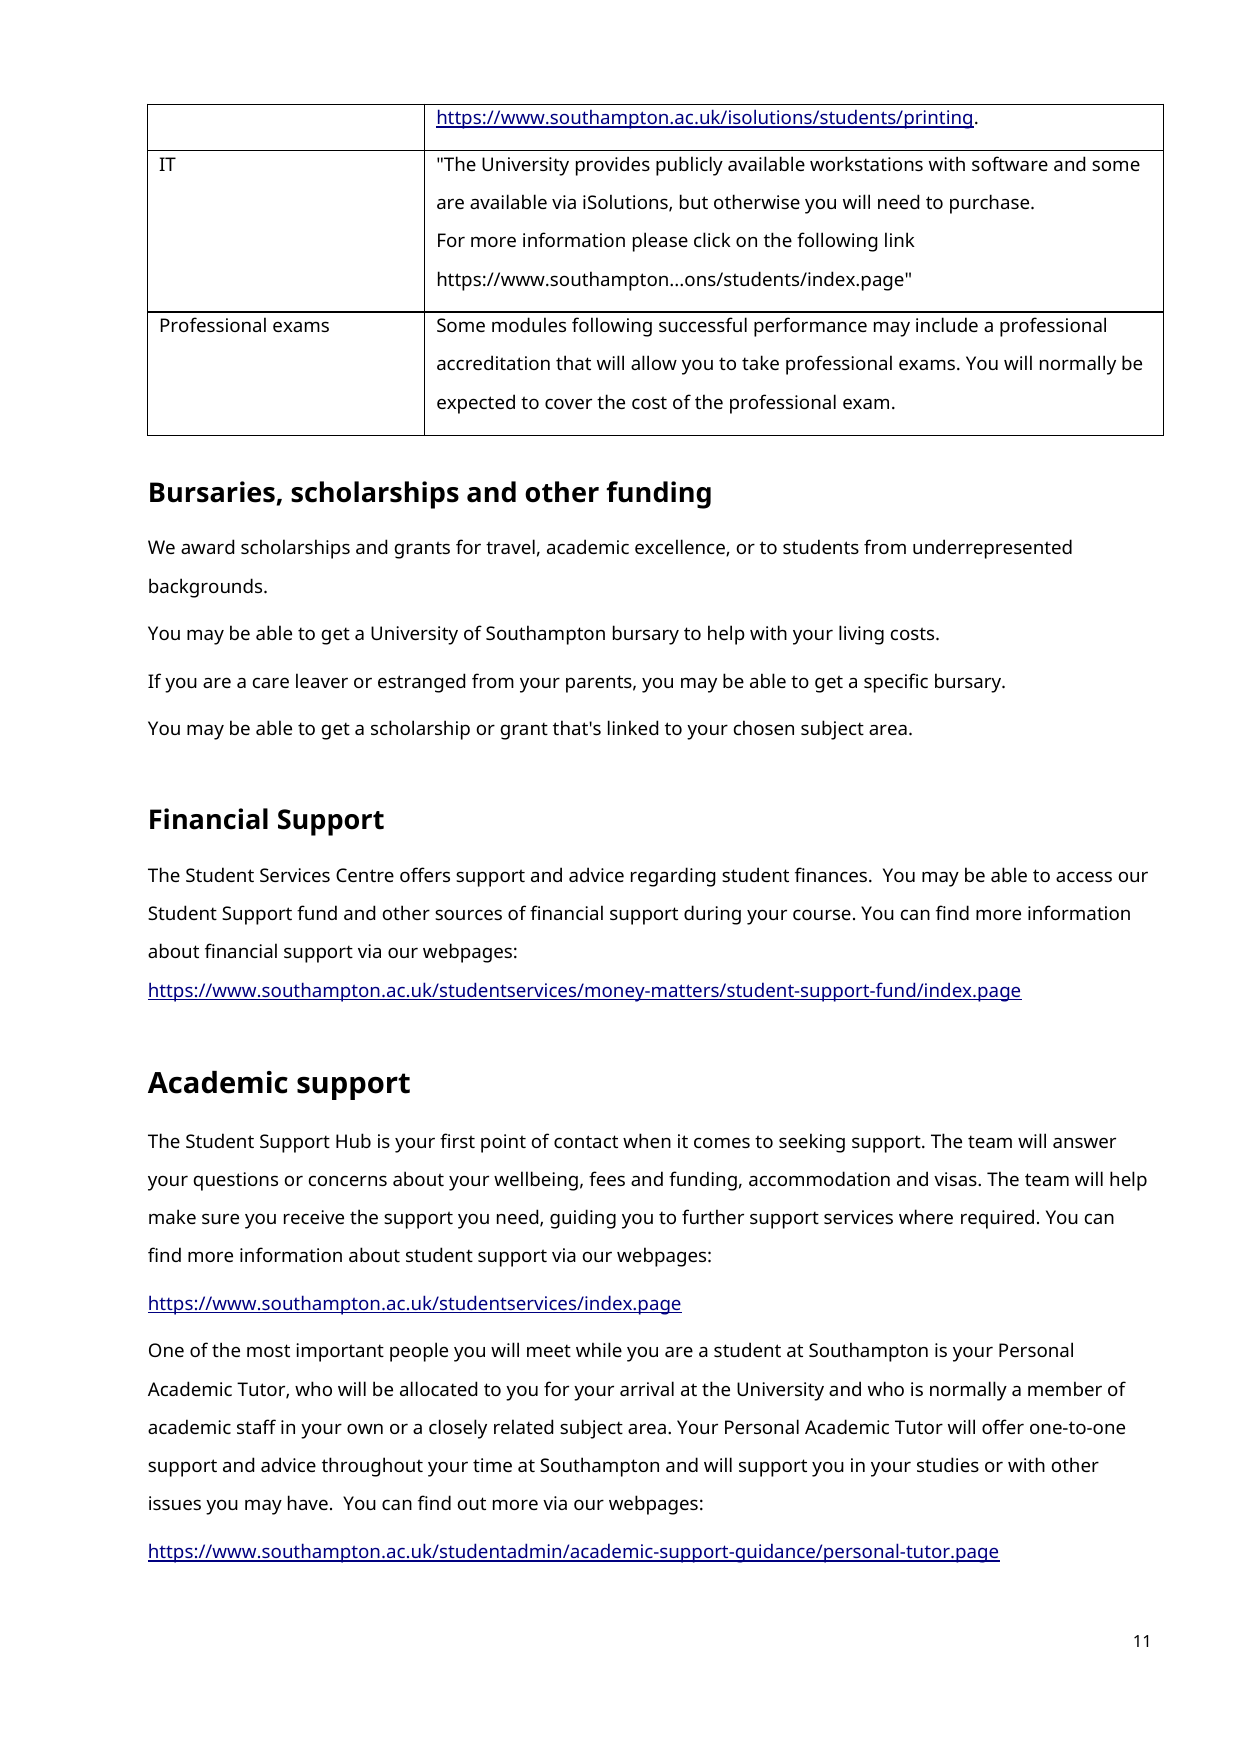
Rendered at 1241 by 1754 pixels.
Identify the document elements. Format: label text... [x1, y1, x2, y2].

text You may be able to get a scholarship or grant that's linked to your chosen subject area. [148, 716, 1152, 741]
text The Student Services Centre offers support and advice regarding student finances. You may be able to access our Student Support fund and other sources of financial support during your course. You can find more information about financial support via our webpages: https://www.southampton.ac.uk/studentservices/money-matters/student-support-fund/index.page [148, 862, 1152, 1003]
text https://www.southampton.ac.uk/studentservices/index.page [148, 1290, 1152, 1316]
table_cell Some modules following successful performance may include a professional accreditation that will allow you to take professional exams. You will normally be expected to cover the cost of the professional exam. [425, 313, 1163, 434]
table_cell Professional exams [148, 313, 424, 434]
text You may be able to get a University of Southampton bursary to help with your living costs. [148, 621, 1152, 646]
subtitle Academic support [148, 1062, 1152, 1102]
subtitle Bursaries, scholarships and other funding [148, 473, 1152, 510]
table_cell [148, 105, 424, 150]
table_cell https://www.southampton.ac.uk/isolutions/students/printing. [425, 105, 1163, 150]
table_cell "The University provides publicly available workstations with software and some are available via iSolutions, but otherwise you will need to purchase. For more information please click on the following link https://www.southampton...ons/students/index.page" [425, 151, 1163, 311]
text If you are a care leaver or estranged from your parents, you may be able to get a specific bursary. [148, 668, 1152, 694]
text The Student Support Hub is your first point of contact when it comes to seeking support. The team will answer your questions or concerns about your wellbeing, fees and funding, accommodation and visas. The team will help make sure you receive the support you need, guiding you to further support services where required. You can find more information about student support via our webpages: [148, 1128, 1152, 1268]
text One of the most important people you will meet while you are a student at Southampton is your Personal Academic Tutor, who will be allocated to you for your arrival at the University and who is normally a member of academic staff in your own or a closely related subject area. Your Personal Academic Tutor will offer one-to-one support and advice throughout your time at Southampton and will support you in your studies or with other issues you may have. You can find out more via our webpages: [148, 1338, 1152, 1516]
text https://www.southampton.ac.uk/studentadmin/academic-support-guidance/personal-tutor.page [148, 1538, 1152, 1564]
table_cell IT [148, 151, 424, 311]
subtitle Financial Support [148, 801, 1152, 838]
text We award scholarships and grants for travel, academic excellence, or to students from underrepresented backgrounds. [148, 535, 1152, 598]
